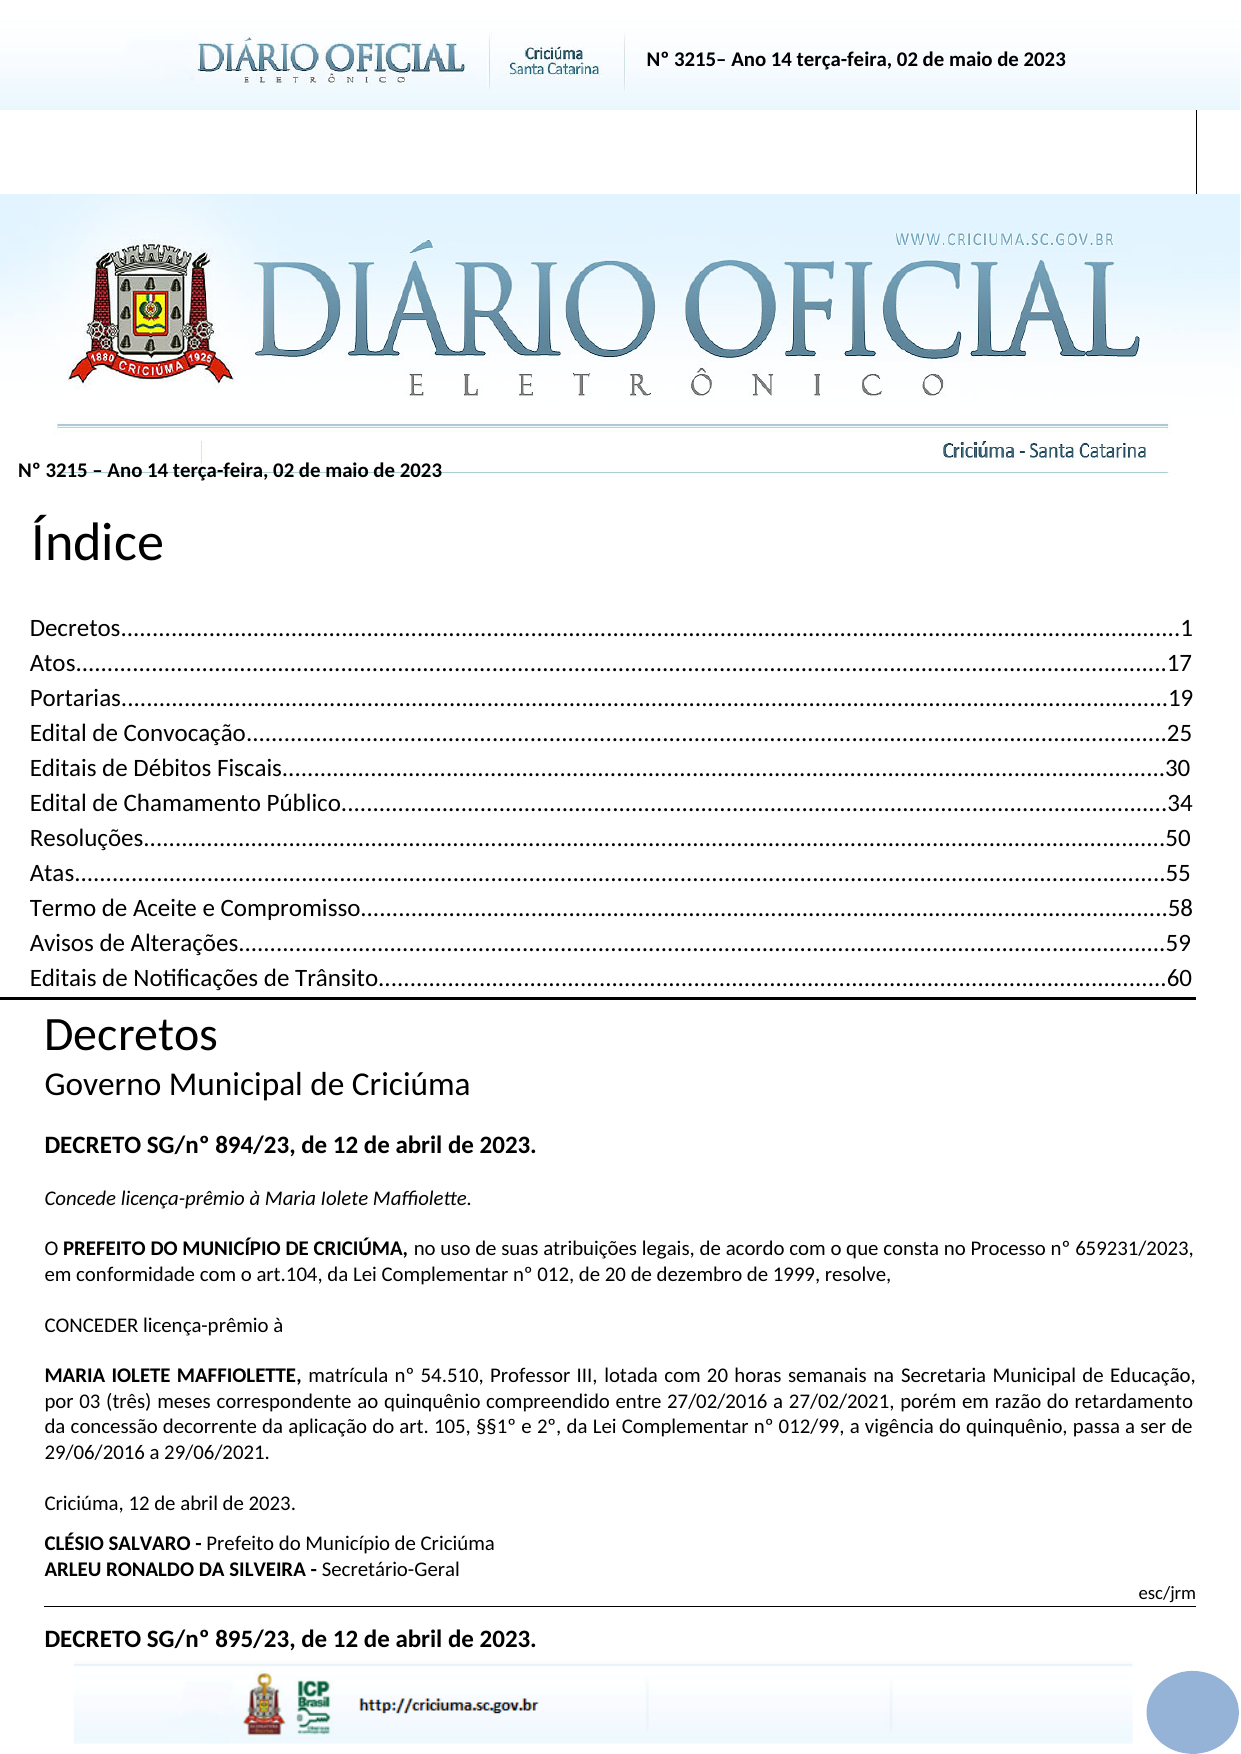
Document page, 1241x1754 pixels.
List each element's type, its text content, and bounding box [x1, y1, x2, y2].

text CONCEDER licença-prêmio à [44, 1312, 1196, 1337]
text Edital de Convocação..................................................................................................................................................25 [0, 717, 1196, 747]
text Concede licença-prêmio à Maria Iolete Maffiolette. [44, 1185, 1196, 1210]
text Criciúma, 12 de abril de 2023. [44, 1490, 1196, 1515]
text Editais de Débitos Fiscais............................................................................................................................................30 [0, 752, 1196, 782]
text Resoluções..................................................................................................................................................................50 [0, 822, 1196, 852]
text MARIA IOLETE MAFFIOLETTE, matrícula nº 54.510, Professor III, lotada com 20 horas semanais na Secretaria Municipal de Educação, por 03 (três) meses correspondente ao quinquênio compreendido entre 27/02/2016 a 27/02/2021, porém em razão do retardamento da concessão decorrente da aplicação do art. 105, §§1º e 2º, da Lei Complementar nº 012/99, a vigência do quinquênio, passa a ser de 29/06/2016 a 29/06/2021. [44, 1363, 1196, 1464]
text DECRETO SG/nº 894/23, de 12 de abril de 2023. [44, 1129, 1196, 1159]
text ARLEU RONALDO DA SILVEIRA - Secretário-Geral [44, 1556, 1196, 1581]
text Edital de Chamamento Público...................................................................................................................................34 [0, 787, 1196, 817]
text Portarias......................................................................................................................................................................19 [0, 682, 1196, 712]
text Governo Municipal de Criciúma [44, 1063, 1196, 1103]
text Decretos [44, 1004, 1196, 1063]
text Termo de Aceite e Compromisso................................................................................................................................58 [0, 892, 1196, 922]
text Avisos de Alterações...................................................................................................................................................59 [0, 927, 1196, 957]
text Decretos........................................................................................................................................................................1 [0, 612, 1196, 642]
text esc/jrm [44, 1581, 1196, 1606]
text Editais de Notificações de Trânsito.............................................................................................................................60 [0, 962, 1196, 997]
text DECRETO SG/nº 895/23, de 12 de abril de 2023. [44, 1623, 1196, 1653]
text Atas.............................................................................................................................................................................55 [0, 857, 1196, 887]
text CLÉSIO SALVARO - Prefeito do Município de Criciúma [44, 1531, 1196, 1556]
text Atos.............................................................................................................................................................................17 [0, 647, 1196, 677]
text O PREFEITO DO MUNICÍPIO DE CRICIÚMA, no uso de suas atribuições legais, de acordo com o que consta no Processo nº 659231/2023, em conformidade com o art.104, da Lei Complementar nº 012, de 20 de dezembro de 1999, resolve, [44, 1236, 1196, 1286]
